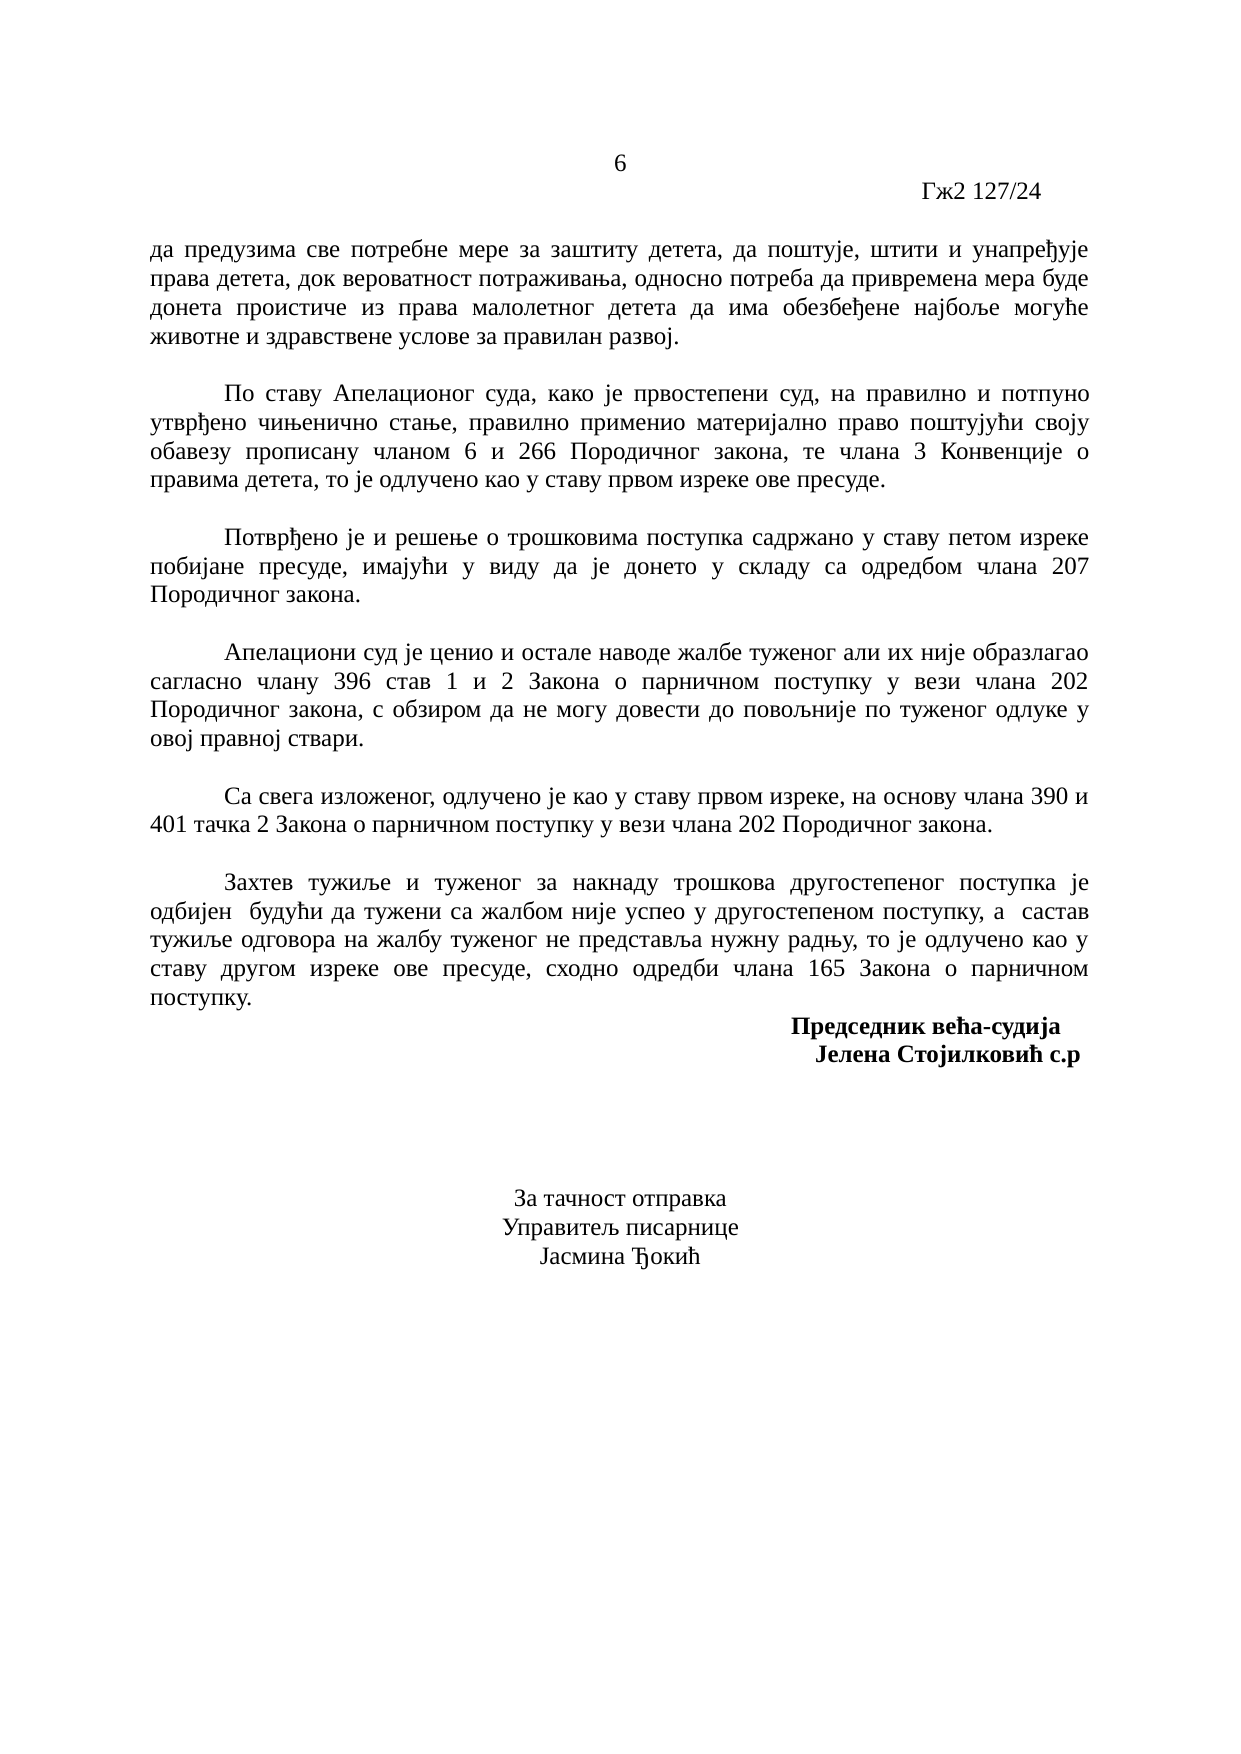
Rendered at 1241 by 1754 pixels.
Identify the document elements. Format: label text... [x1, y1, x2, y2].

text Потврђено је и решење о трошковима поступка садржано у ставу петом изреке побијане пресуде, имајући у виду да је донето у складу са одредбом члана 207 Породичног закона. [150, 522, 1090, 608]
text Јасмина Ђокић [150, 1241, 1090, 1269]
text По ставу Апелационог суда, како је првостeпeни суд, на правилно и потпуно утврђено чињенично стање, правилно применио материјално право поштујући своју обавезу прописану чланом 6 и 266 Породичног закона, те члана 3 Конвенције о правима детета, то је одлучено као у ставу првом изреке ове пресуде. [150, 378, 1090, 493]
text Апелациони суд је ценио и остале наводе жалбе туженог али их није образлагао сагласно члану 396 став 1 и 2 Закона о парничном поступку у вези члана 202 Породичног закона, с обзиром да не могу довести до повољније по туженог одлуке у овој правној ствари. [150, 637, 1090, 752]
text Јелена Стојилковић с.р [150, 1039, 1090, 1068]
text Управитељ писарнице [150, 1212, 1090, 1241]
text Са свега изложеног, одлучено је као у ставу првом изреке, на основу члана 390 и 401 тачка 2 Закона о парничном поступку у вези члана 202 Породичног закона. [150, 781, 1090, 838]
text За тачност отправка [150, 1183, 1090, 1212]
text да предузима све потребне мере за заштиту детета, да поштује, штити и унапређује права детета, док вероватност потраживања, односно потреба да привремена мера буде донета проистиче из права малолетног детета да има обезбеђене најбоље могуће животне и здравствене услове за правилан развој. [150, 234, 1090, 349]
text Захтев тужиље и туженог за накнаду трошкова другостeпеног поступка је одбијен будући да тужени са жалбом није успео у другостeпеном поступку, а састав тужиље одговора на жалбу туженог не представља нужну радњу, то је одлучено као у ставу другом изреке ове пресуде, сходно одредби члана 165 Закона о парничном поступку. [150, 867, 1090, 1011]
text Председник већа-судиja [150, 1011, 1090, 1039]
